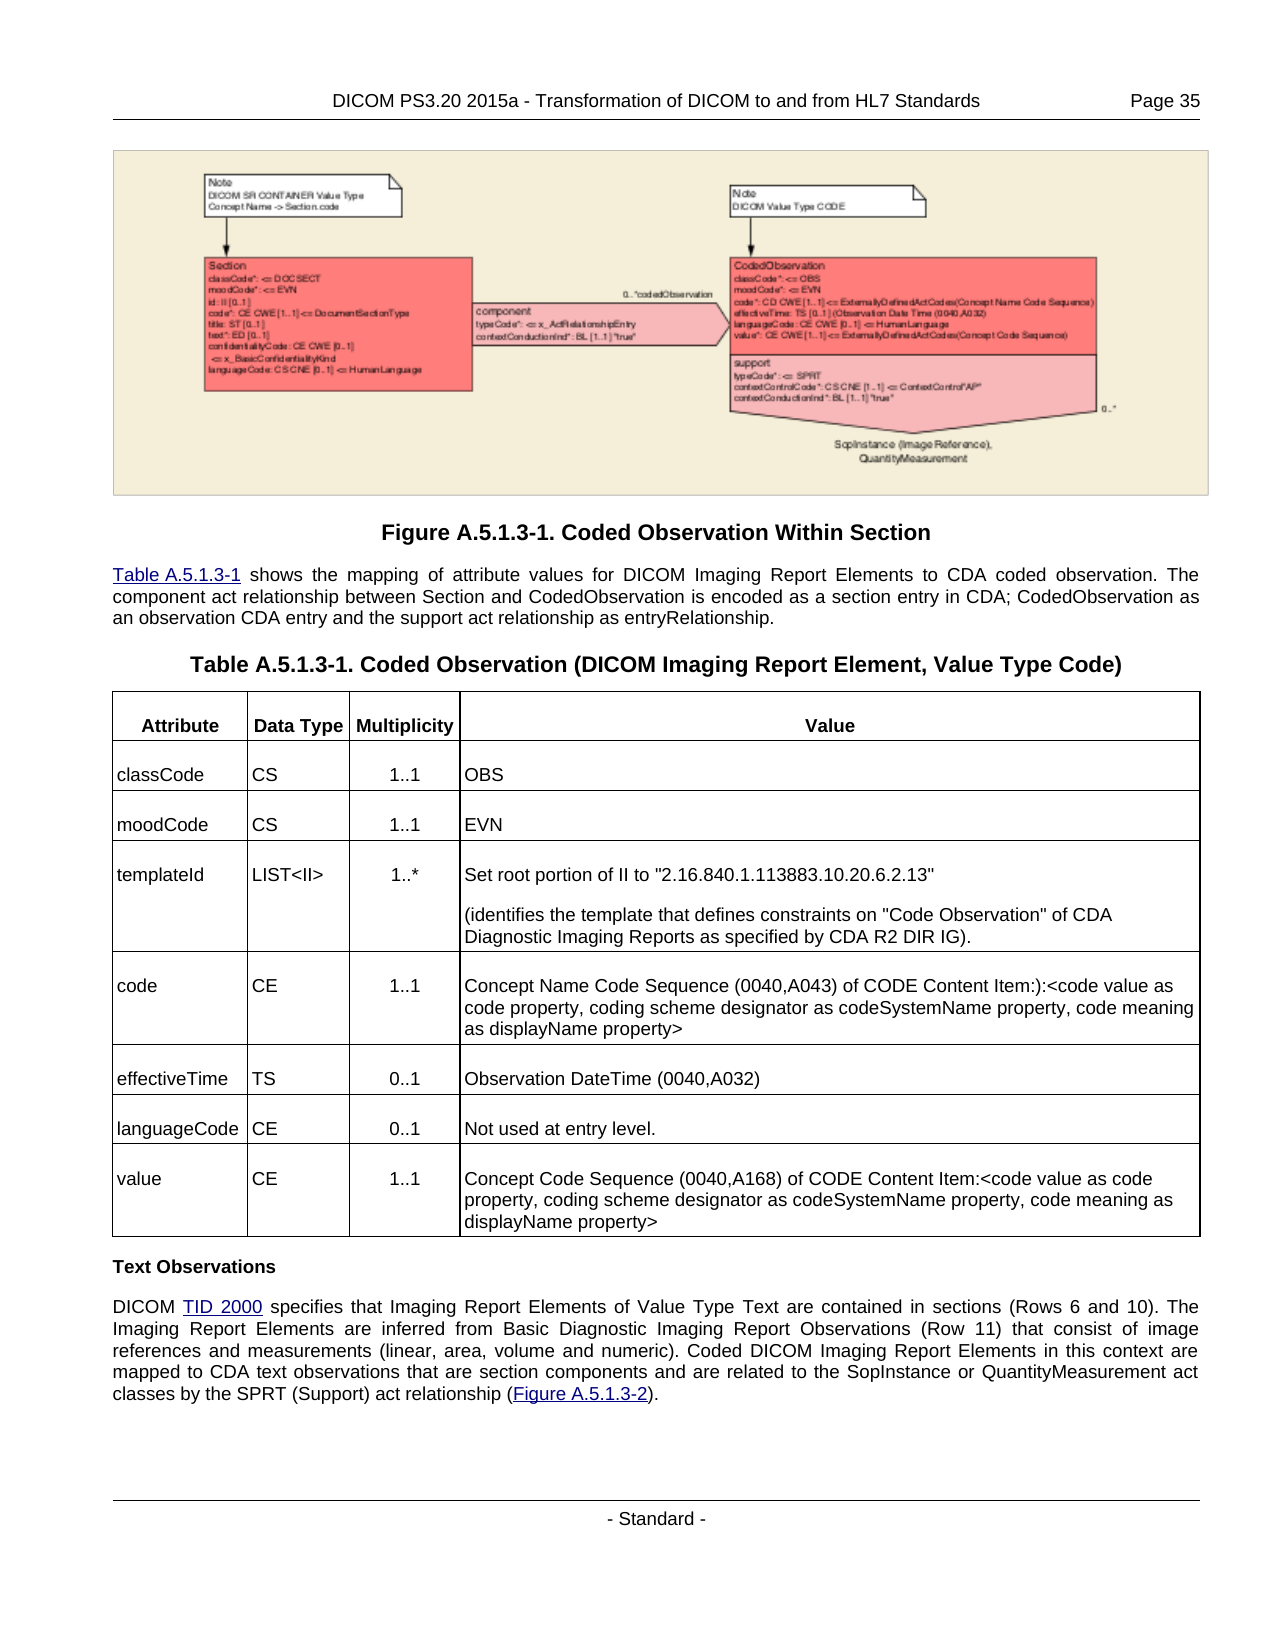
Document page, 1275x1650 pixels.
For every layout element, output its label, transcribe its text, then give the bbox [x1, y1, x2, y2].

table_header Data Type [248, 692, 349, 740]
table_cell CE [248, 1095, 349, 1143]
table_cell moodCode [113, 791, 247, 839]
table_cell Concept Code Sequence (0040,A168) of CODE Content Item:<code value as code property, coding scheme designator as codeSystemName property, code meaning as displayName property> [461, 1144, 1199, 1236]
table_cell 1..1 [350, 791, 459, 839]
table_cell 0..1 [350, 1045, 459, 1094]
table_cell EVN [461, 791, 1199, 839]
text Table A.5.1.3-1 shows the mapping of attribute values for DICOM Imaging Report Elements to CDA coded observation. The component act relationship between Section and CodedObservation is encoded as a section entry in CDA; CodedObservation as an observation CDA entry and the support act relationship as entryRelationship. [112, 564, 1200, 629]
table_cell 1..* [350, 841, 459, 951]
table_cell value [113, 1144, 247, 1236]
text Figure A.5.1.3-1. Coded Observation Within Section [112, 519, 1200, 545]
table_cell 1..1 [350, 952, 459, 1044]
table_cell 1..1 [350, 1144, 459, 1236]
table_cell 1..1 [350, 741, 459, 790]
table_cell Concept Name Code Sequence (0040,A043) of CODE Content Item:):<code value as code property, coding scheme designator as codeSystemName property, code meaning as displayName property> [461, 952, 1199, 1044]
table_cell classCode [113, 741, 247, 790]
table_cell CE [248, 1144, 349, 1236]
table_header Attribute [113, 692, 247, 740]
table_cell OBS [461, 741, 1199, 790]
table_cell TS [248, 1045, 349, 1094]
text DICOM TID 2000 specifies that Imaging Report Elements of Value Type Text are contained in sections (Rows 6 and 10). The Imaging Report Elements are inferred from Basic Diagnostic Imaging Report Observations (Row 11) that consist of image references and measurements (linear, area, volume and numeric). Coded DICOM Imaging Report Elements in this context are mapped to CDA text observations that are section components and are related to the SopInstance or QuantityMeasurement act classes by the SPRT (Support) act relationship (Figure A.5.1.3-2). [112, 1296, 1200, 1404]
table_cell code [113, 952, 247, 1044]
text Text Observations [112, 1256, 1200, 1277]
table_cell effectiveTime [113, 1045, 247, 1094]
table_cell Not used at entry level. [461, 1095, 1199, 1143]
table_cell CS [248, 791, 349, 839]
table_cell CE [248, 952, 349, 1044]
table_cell 0..1 [350, 1095, 459, 1143]
table_cell Observation DateTime (0040,A032) [461, 1045, 1199, 1094]
table_cell CS [248, 741, 349, 790]
text Table A.5.1.3-1. Coded Observation (DICOM Imaging Report Element, Value Type Code) [112, 651, 1200, 677]
picture [112, 150, 1210, 497]
table_header Value [461, 692, 1199, 740]
table_header Multiplicity [350, 692, 459, 740]
table_cell templateId [113, 841, 247, 951]
table_cell languageCode [113, 1095, 247, 1143]
table_cell LIST<II> [248, 841, 349, 951]
table_cell Set root portion of II to "2.16.840.1.113883.10.20.6.2.13" (identifies the template that defines constraints on "Code Observation" of CDA Diagnostic Imaging Reports as specified by CDA R2 DIR IG). [461, 841, 1199, 951]
